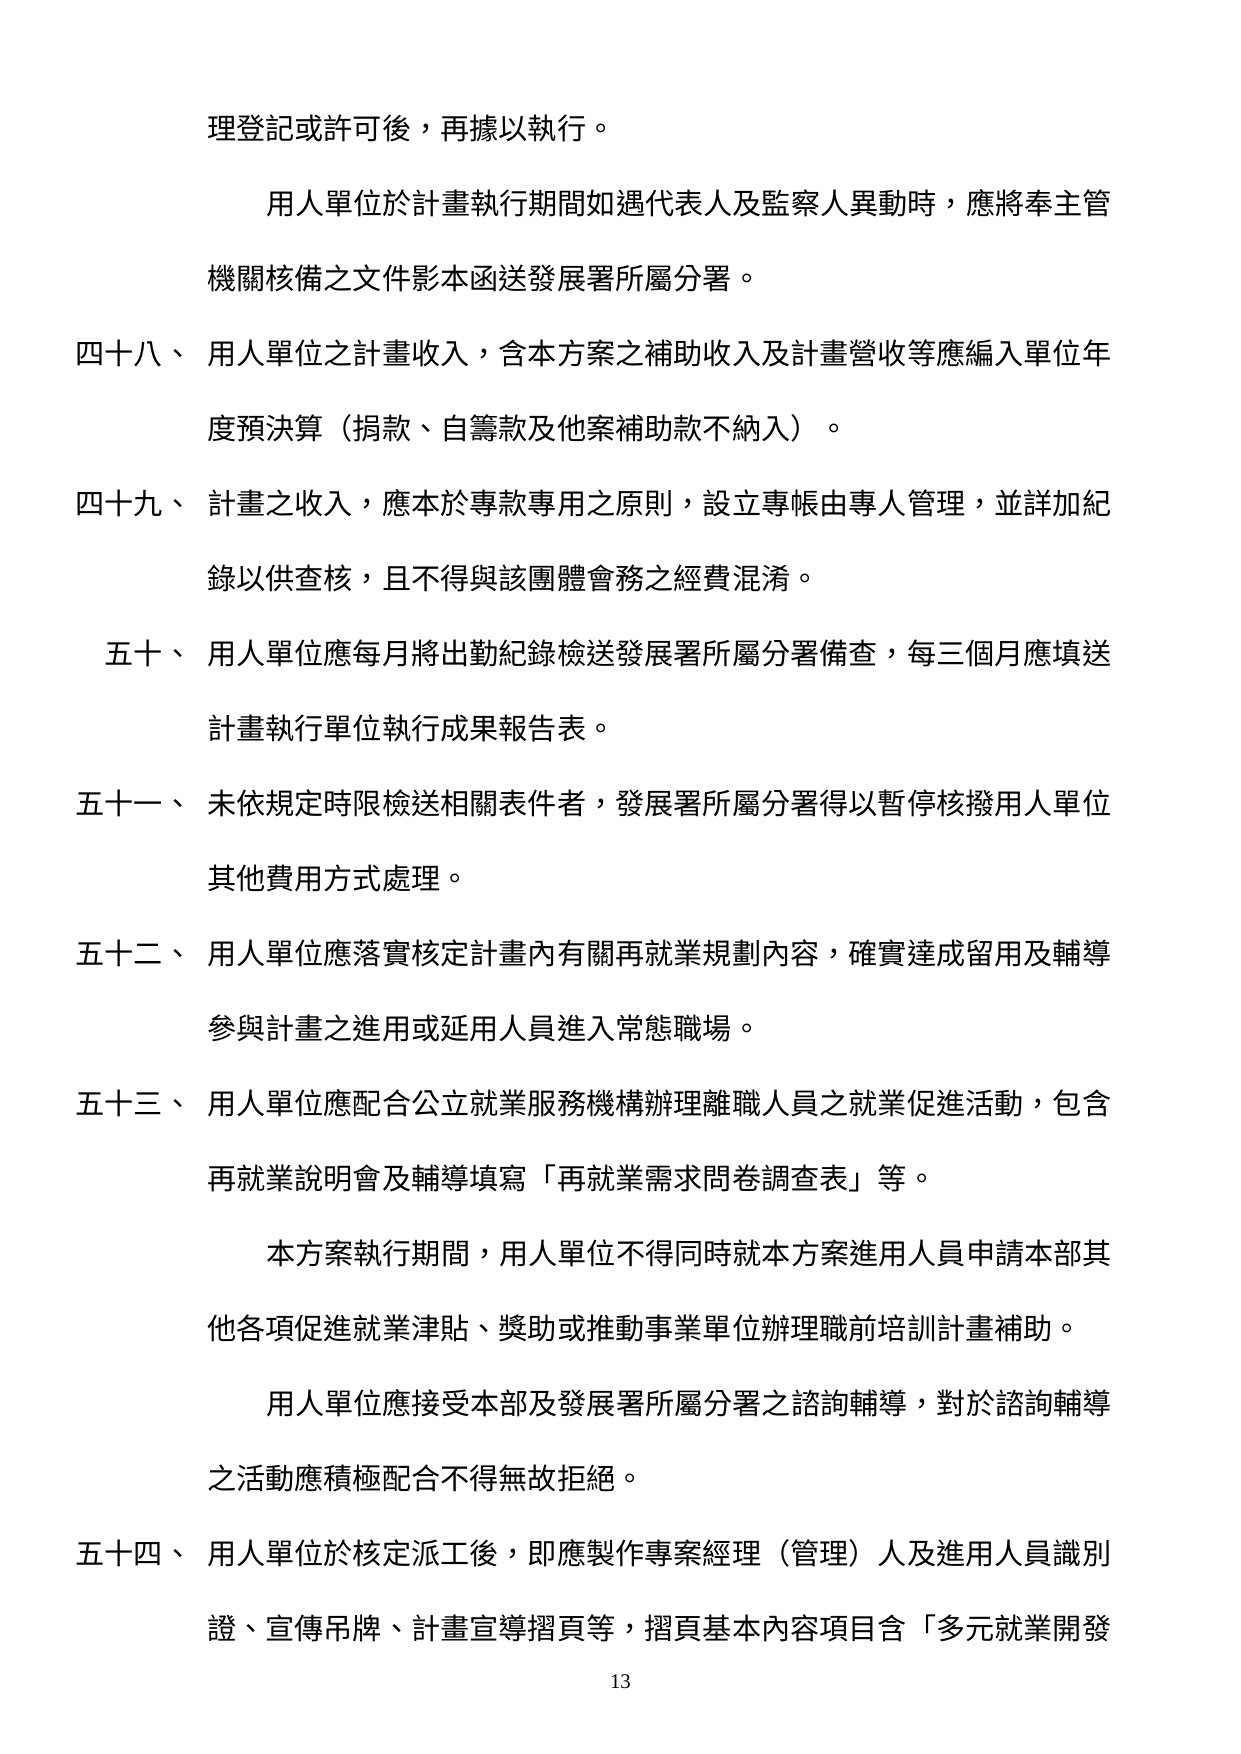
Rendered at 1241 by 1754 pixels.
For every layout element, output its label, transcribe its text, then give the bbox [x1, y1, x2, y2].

list 用人單位於核定派工後，即應製作專案經理（管理）人及進用人員識別證、宣傳吊牌、計畫宣導摺頁等，摺頁基本內容項目含「多元就業開發 [192, 1514, 1122, 1664]
list 本方案執行期間，用人單位不得同時就本方案進用人員申請本部其他各項促進就業津貼、獎助或推動事業單位辦理職前培訓計畫補助。 [207, 1214, 1122, 1364]
list 理登記或許可後，再據以執行。 [192, 89, 1122, 164]
list 用人單位應每月將出勤紀錄檢送發展署所屬分署備查，每三個月應填送計畫執行單位執行成果報告表。 [192, 614, 1122, 764]
list 用人單位應落實核定計畫內有關再就業規劃內容，確實達成留用及輔導參與計畫之進用或延用人員進入常態職場。 [192, 914, 1122, 1064]
list 計畫之收入，應本於專款專用之原則，設立專帳由專人管理，並詳加紀錄以供查核，且不得與該團體會務之經費混淆。 [192, 464, 1122, 614]
list 用人單位於計畫執行期間如遇代表人及監察人異動時，應將奉主管機關核備之文件影本函送發展署所屬分署。 [207, 164, 1122, 314]
list 未依規定時限檢送相關表件者，發展署所屬分署得以暫停核撥用人單位其他費用方式處理。 [192, 764, 1122, 914]
list 用人單位應接受本部及發展署所屬分署之諮詢輔導，對於諮詢輔導之活動應積極配合不得無故拒絕。 [207, 1364, 1122, 1514]
list 用人單位之計畫收入，含本方案之補助收入及計畫營收等應編入單位年度預決算（捐款、自籌款及他案補助款不納入）。 [192, 314, 1122, 464]
list 用人單位應配合公立就業服務機構辦理離職人員之就業促進活動，包含再就業說明會及輔導填寫「再就業需求問卷調查表」等。 [192, 1064, 1122, 1214]
